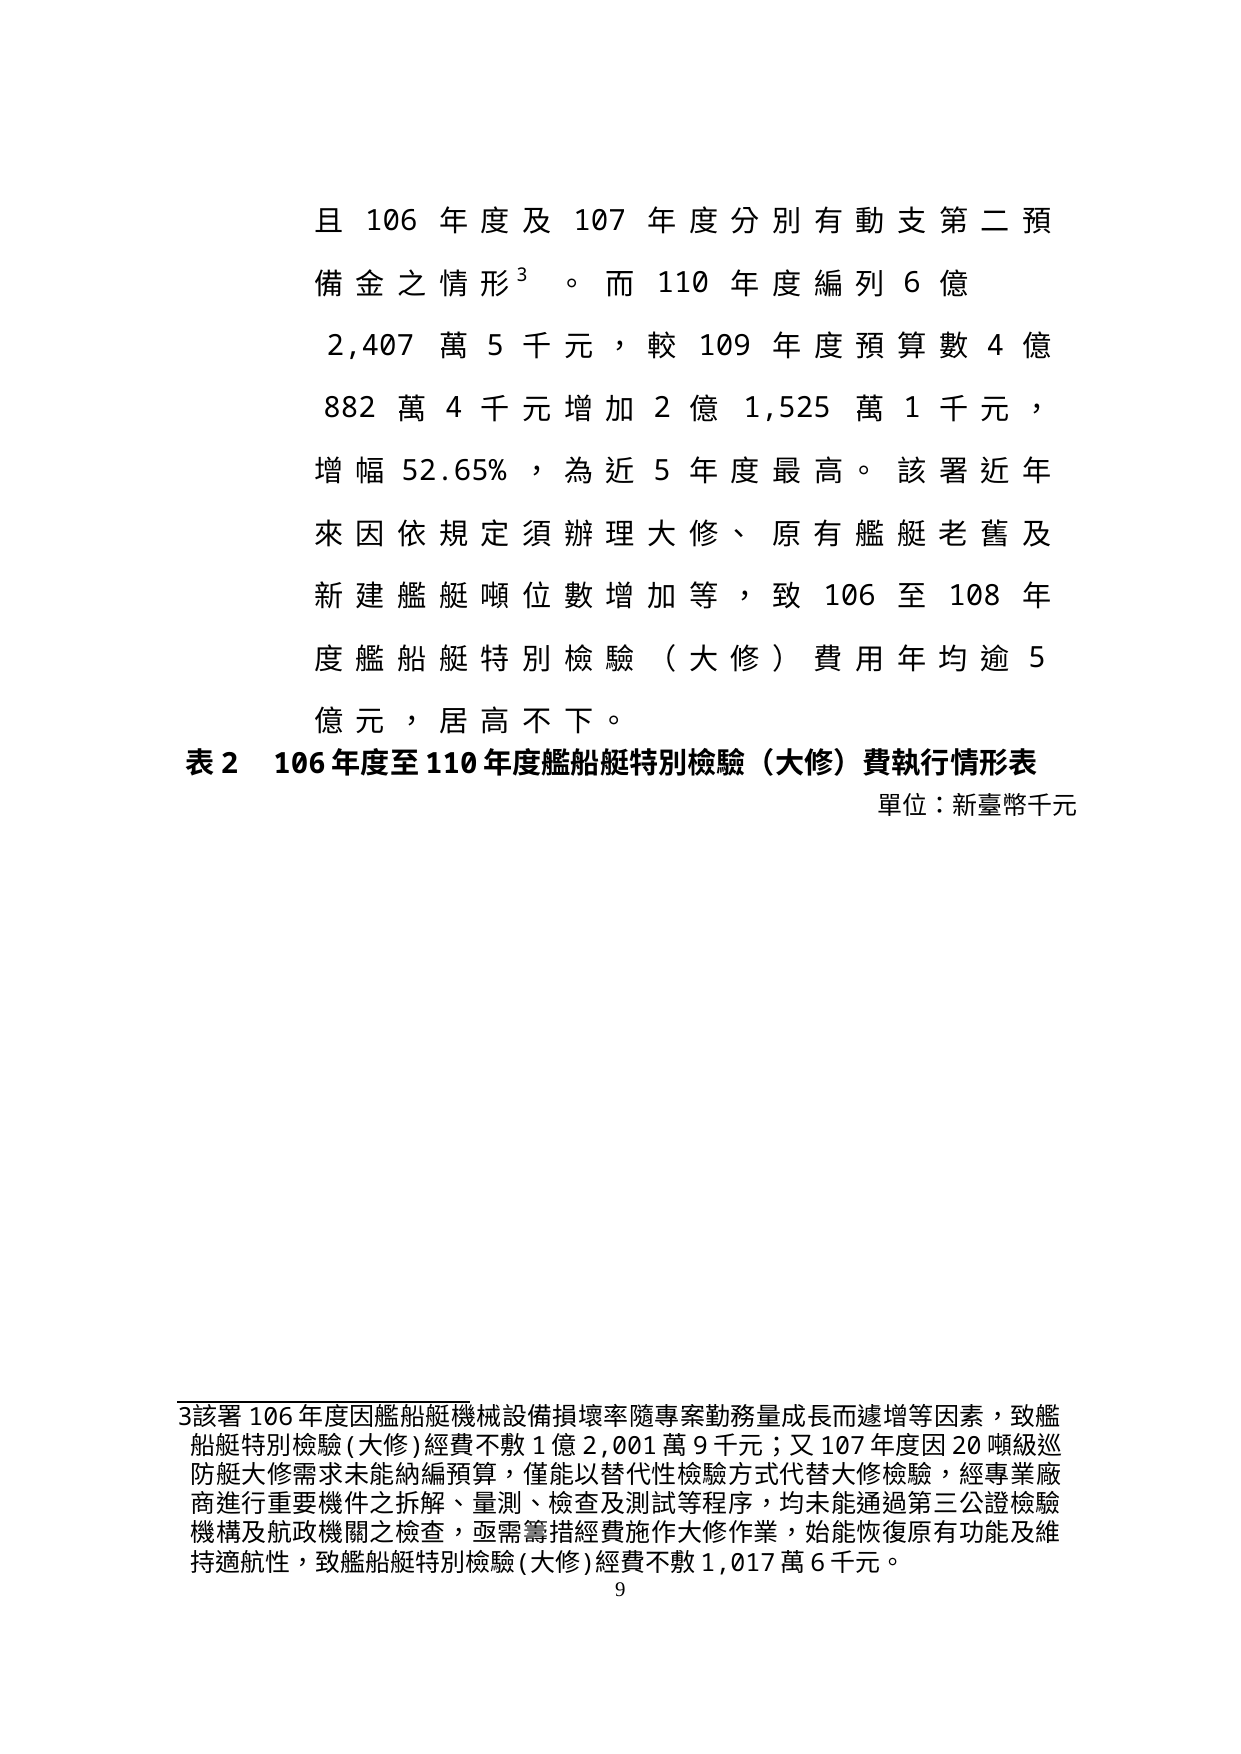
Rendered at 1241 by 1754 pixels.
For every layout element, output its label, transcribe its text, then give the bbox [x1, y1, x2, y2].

text 表2 106年度至110年度艦船艇特別檢驗（大修）費執行情形表 [186, 740, 1114, 781]
text 參據該署提供近年艦船艇特別檢驗（大修）費執行情形(詳表2)，106年度至108年度決算數分別為5億5,736萬2千元、6億636萬元及5億6,285萬9千元，且106年度及107年度分別有動支第二預備金之情形。而110年度編列6億2,407萬5千元，較109年度預算數4億882萬4千元增加2億1,525萬1千元，增幅52.65%，為近5年度最高。該署近年來因依規定須辦理大修、原有艦艇老舊及新建艦艇噸位數增加等，致106至108年度艦船艇特別檢驗（大修）費用年均逾5億元，居高不下。 [271, 177, 1058, 740]
text 該署106年度因艦船艇機械設備損壞率隨專案勤務量成長而遽增等因素，致艦船艇特別檢驗(大修)經費不敷1億2,001萬9千元；又107年度因20噸級巡防艇大修需求未能納編預算，僅能以替代性檢驗方式代替大修檢驗，經專業廠商進行重要機件之拆解、量測、檢查及測試等程序，均未能通過第三公證檢驗機構及航政機關之檢查，亟需籌措經費施作大修作業，始能恢復原有功能及維持適航性，致艦船艇特別檢驗(大修)經費不敷1,017萬6千元。 [177, 1402, 1063, 1577]
text 單位：新臺幣千元 [186, 781, 1077, 823]
